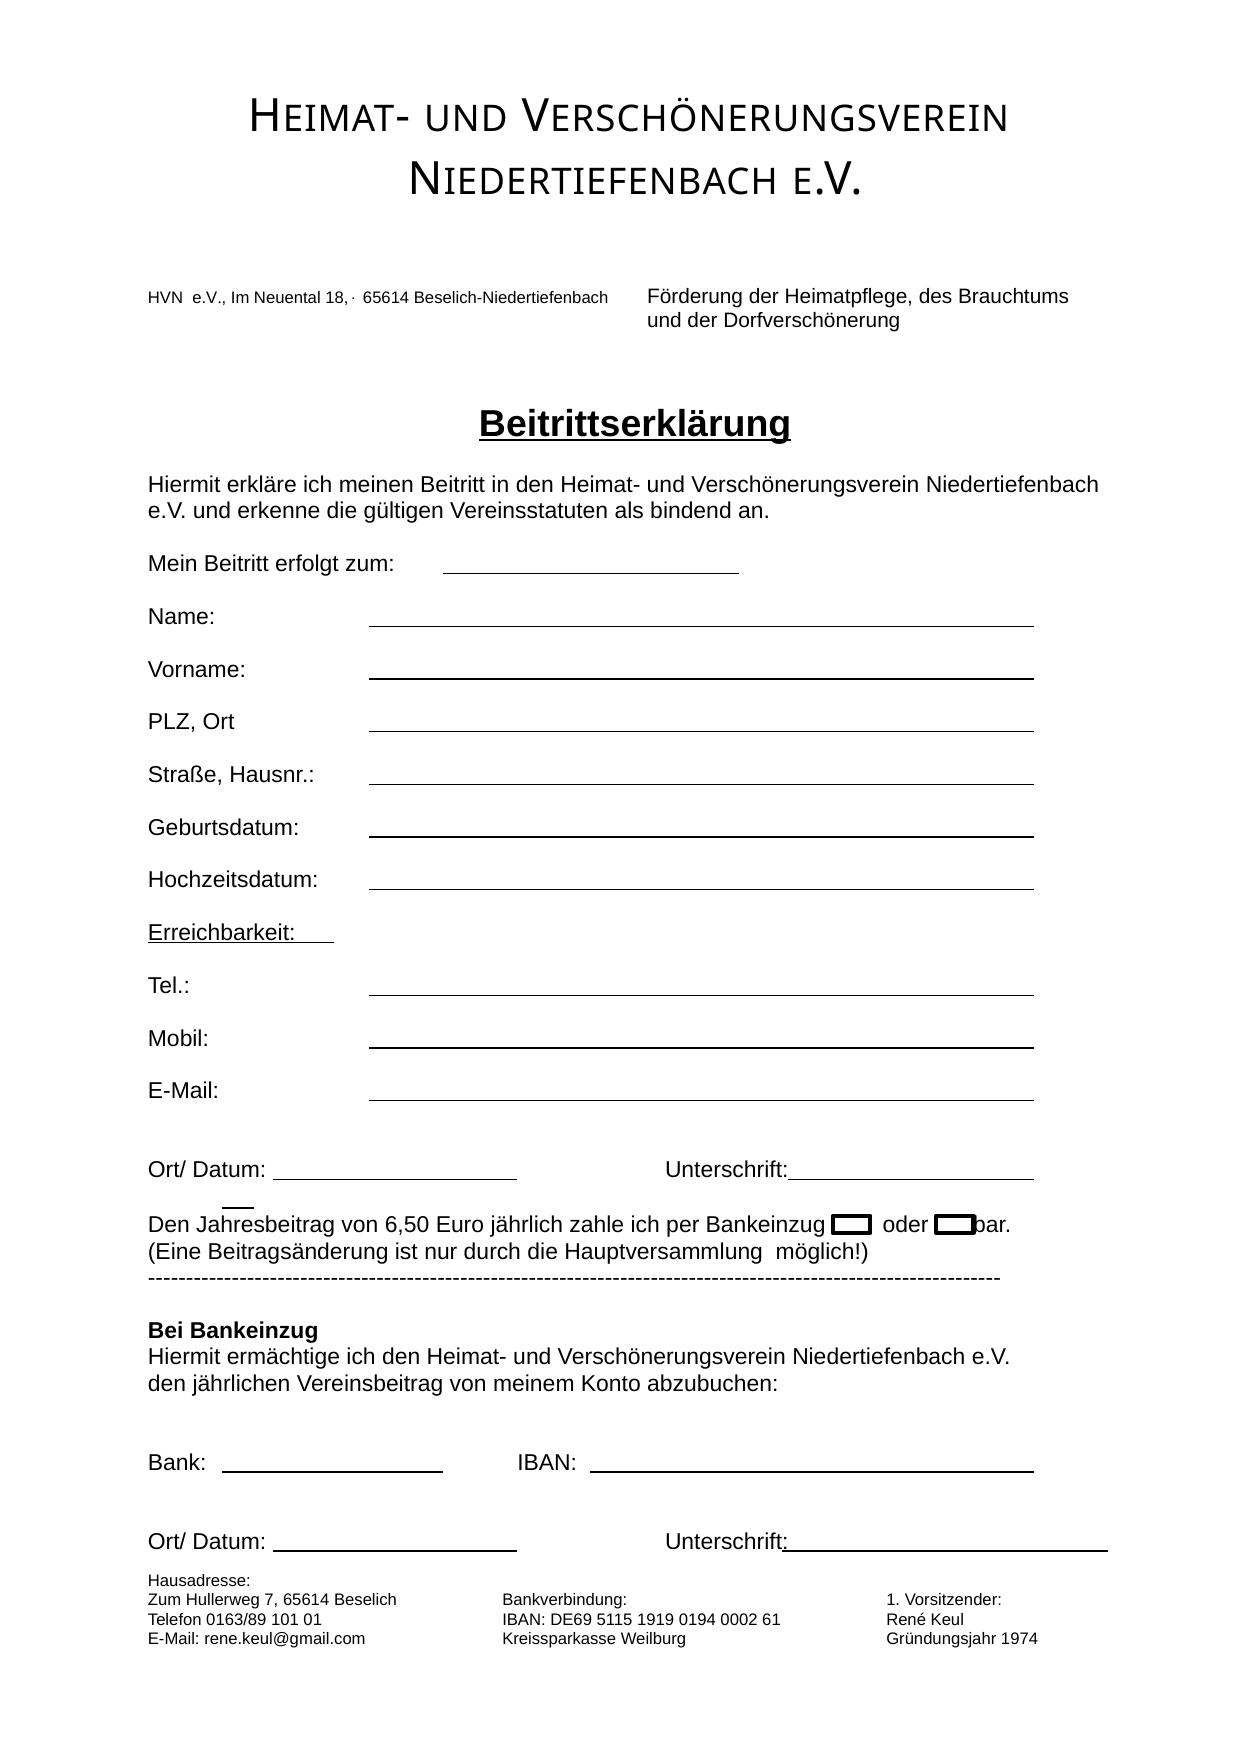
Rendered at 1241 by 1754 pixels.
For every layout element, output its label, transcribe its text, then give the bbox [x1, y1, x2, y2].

text Hiermit ermächtige ich den Heimat- und Verschönerungsverein Niedertiefenbach e.V. [148, 1343, 1122, 1369]
text Den Jahresbeitrag von 6,50 Euro jährlich zahle ich per Bankeinzug oder bar. [148, 1211, 1122, 1238]
text Geburtsdatum: [148, 814, 1122, 840]
text den jährlichen Vereinsbeitrag von meinem Konto abzubuchen: [148, 1369, 1122, 1396]
text (Eine Beitragsänderung ist nur durch die Hauptversammlung möglich!) [148, 1238, 1122, 1264]
text Hochzeitsdatum: [148, 866, 1122, 893]
text Ort/ Datum: Unterschrift: [148, 1528, 1122, 1554]
text Straße, Hausnr.: [148, 761, 1122, 787]
text Ort/ Datum: Unterschrift: [148, 1156, 1122, 1183]
text PLZ, Ort [148, 708, 1122, 734]
text Vorname: [148, 656, 1122, 682]
text Bank: IBAN: [148, 1448, 1122, 1475]
text Bei Bankeinzug [148, 1317, 1122, 1343]
text E-Mail: [148, 1077, 1122, 1103]
text Erreichbarkeit: [148, 919, 1122, 945]
text Hiermit erkläre ich meinen Beitritt in den Heimat- und Verschönerungsverein Niedertiefenbach e.V. und erkenne die gültigen Vereinsstatuten als bindend an. [148, 471, 1122, 524]
text Mein Beitritt erfolgt zum: [148, 550, 1122, 576]
text Mobil: [148, 1024, 1122, 1051]
text Tel.: [148, 972, 1122, 998]
text Beitrittserklärung [148, 402, 1122, 445]
text ---------------------------------------------------------------------------------------------------------------- [148, 1264, 1122, 1290]
text Name: [148, 603, 1122, 629]
